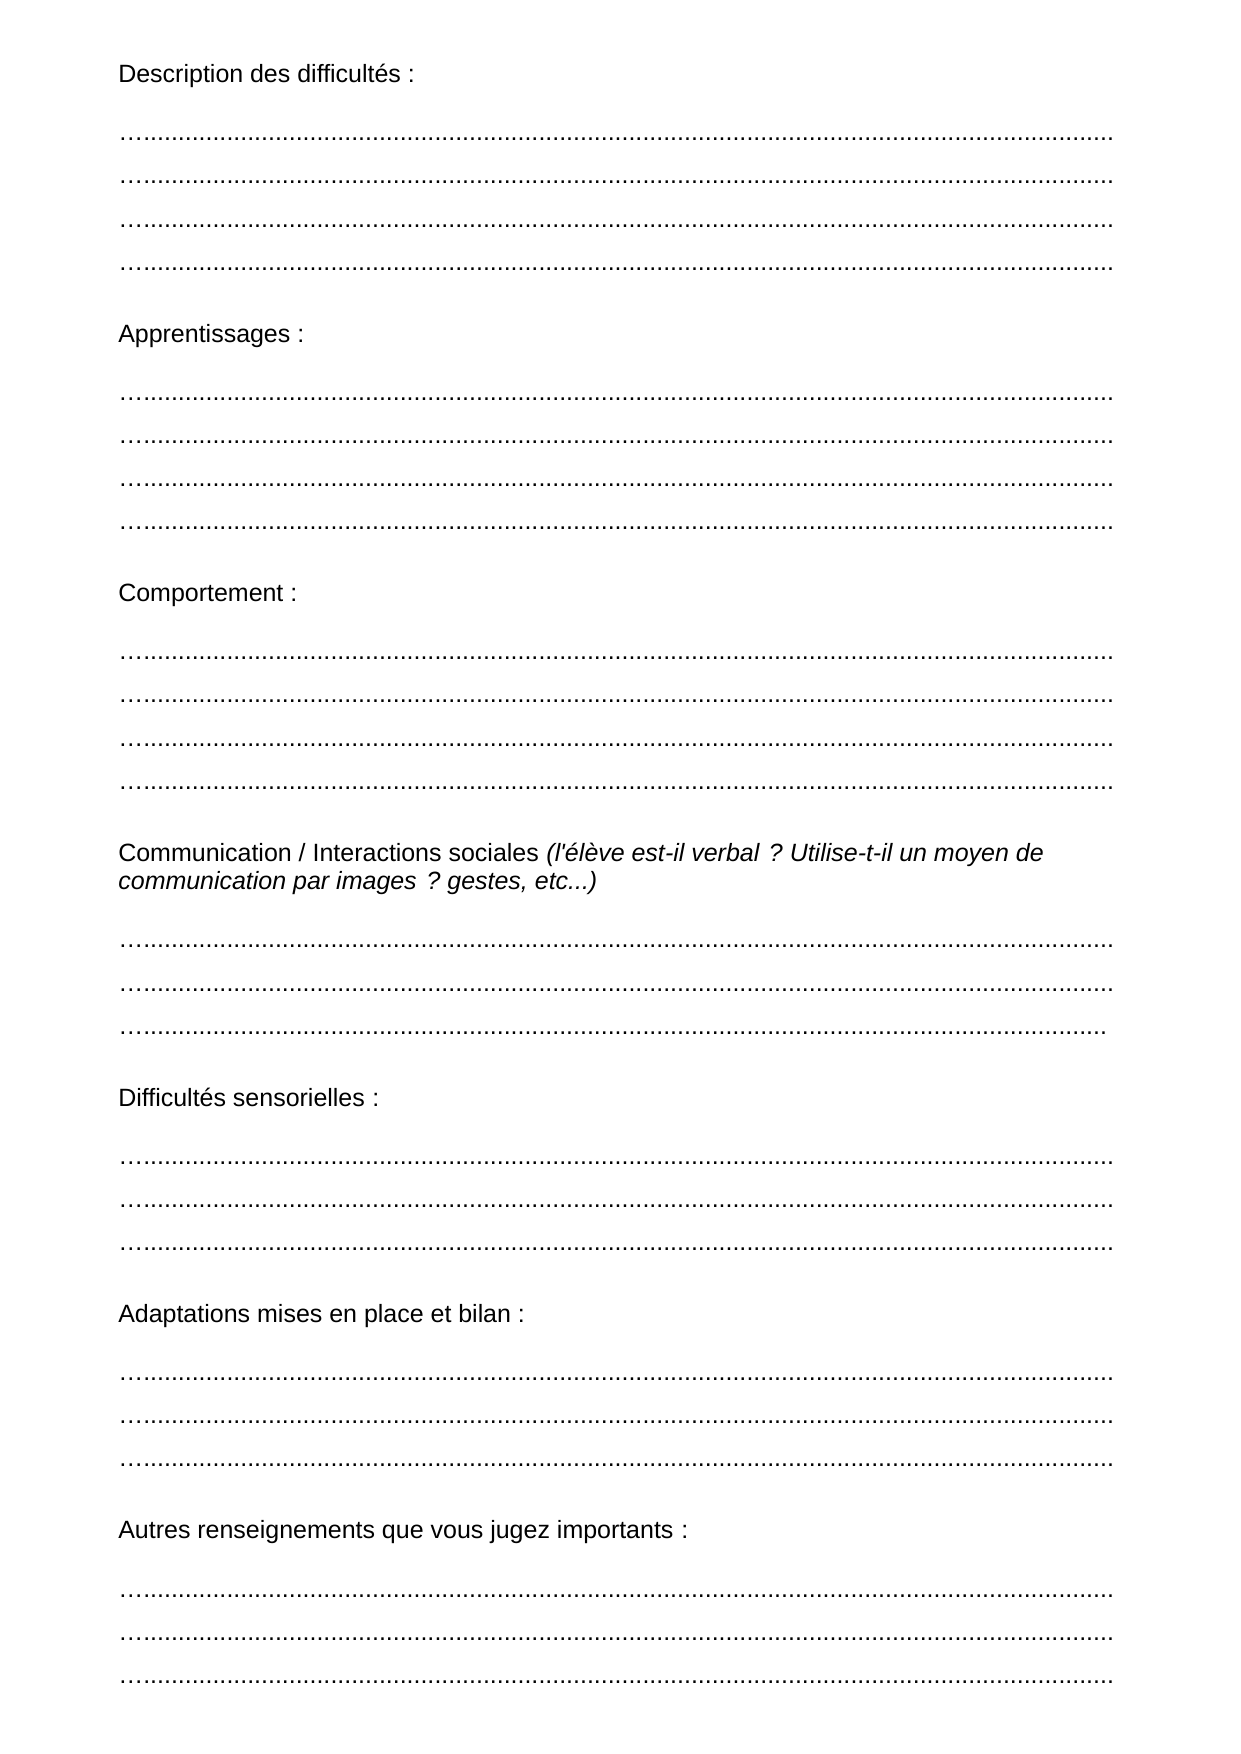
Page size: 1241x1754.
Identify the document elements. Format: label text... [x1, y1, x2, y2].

text …............................................................................................................................................ [118, 679, 1122, 708]
text Autres renseignements que vous jugez importants : [118, 1515, 1122, 1544]
text …............................................................................................................................................ [118, 1141, 1122, 1169]
text …............................................................................................................................................ [118, 203, 1122, 232]
text Communication / Interactions sociales (l'élève est-il verbal ? Utilise-t-il un moyen de communication par images ? gestes, etc...) [118, 837, 1122, 895]
text …............................................................................................................................................ [118, 420, 1122, 449]
text …............................................................................................................................................ [118, 1617, 1122, 1645]
text …............................................................................................................................................ [118, 1660, 1122, 1688]
text …............................................................................................................................................ [118, 1573, 1122, 1602]
text …............................................................................................................................................ [118, 924, 1122, 953]
text …............................................................................................................................................ [118, 160, 1122, 189]
text …............................................................................................................................................ [118, 636, 1122, 665]
text …............................................................................................................................................ [118, 377, 1122, 406]
text …............................................................................................................................................ [118, 1357, 1122, 1386]
text …............................................................................................................................................ [118, 1443, 1122, 1472]
text Apprentissages : [118, 318, 1122, 347]
text …............................................................................................................................................ [118, 506, 1122, 535]
text …............................................................................................................................................ [118, 247, 1122, 275]
text Adaptations mises en place et bilan : [118, 1299, 1122, 1328]
text …............................................................................................................................................ [118, 1400, 1122, 1429]
text …............................................................................................................................................ [118, 722, 1122, 751]
text Description des difficultés : [118, 59, 1122, 88]
text …............................................................................................................................................ [118, 117, 1122, 146]
text …............................................................................................................................................ [118, 1227, 1122, 1256]
text …........................................................................................................................................... [118, 1011, 1122, 1039]
text …............................................................................................................................................ [118, 766, 1122, 794]
text Comportement : [118, 578, 1122, 607]
text …............................................................................................................................................ [118, 968, 1122, 996]
text …............................................................................................................................................ [118, 1184, 1122, 1213]
text Difficultés sensorielles : [118, 1083, 1122, 1111]
text …............................................................................................................................................ [118, 463, 1122, 492]
